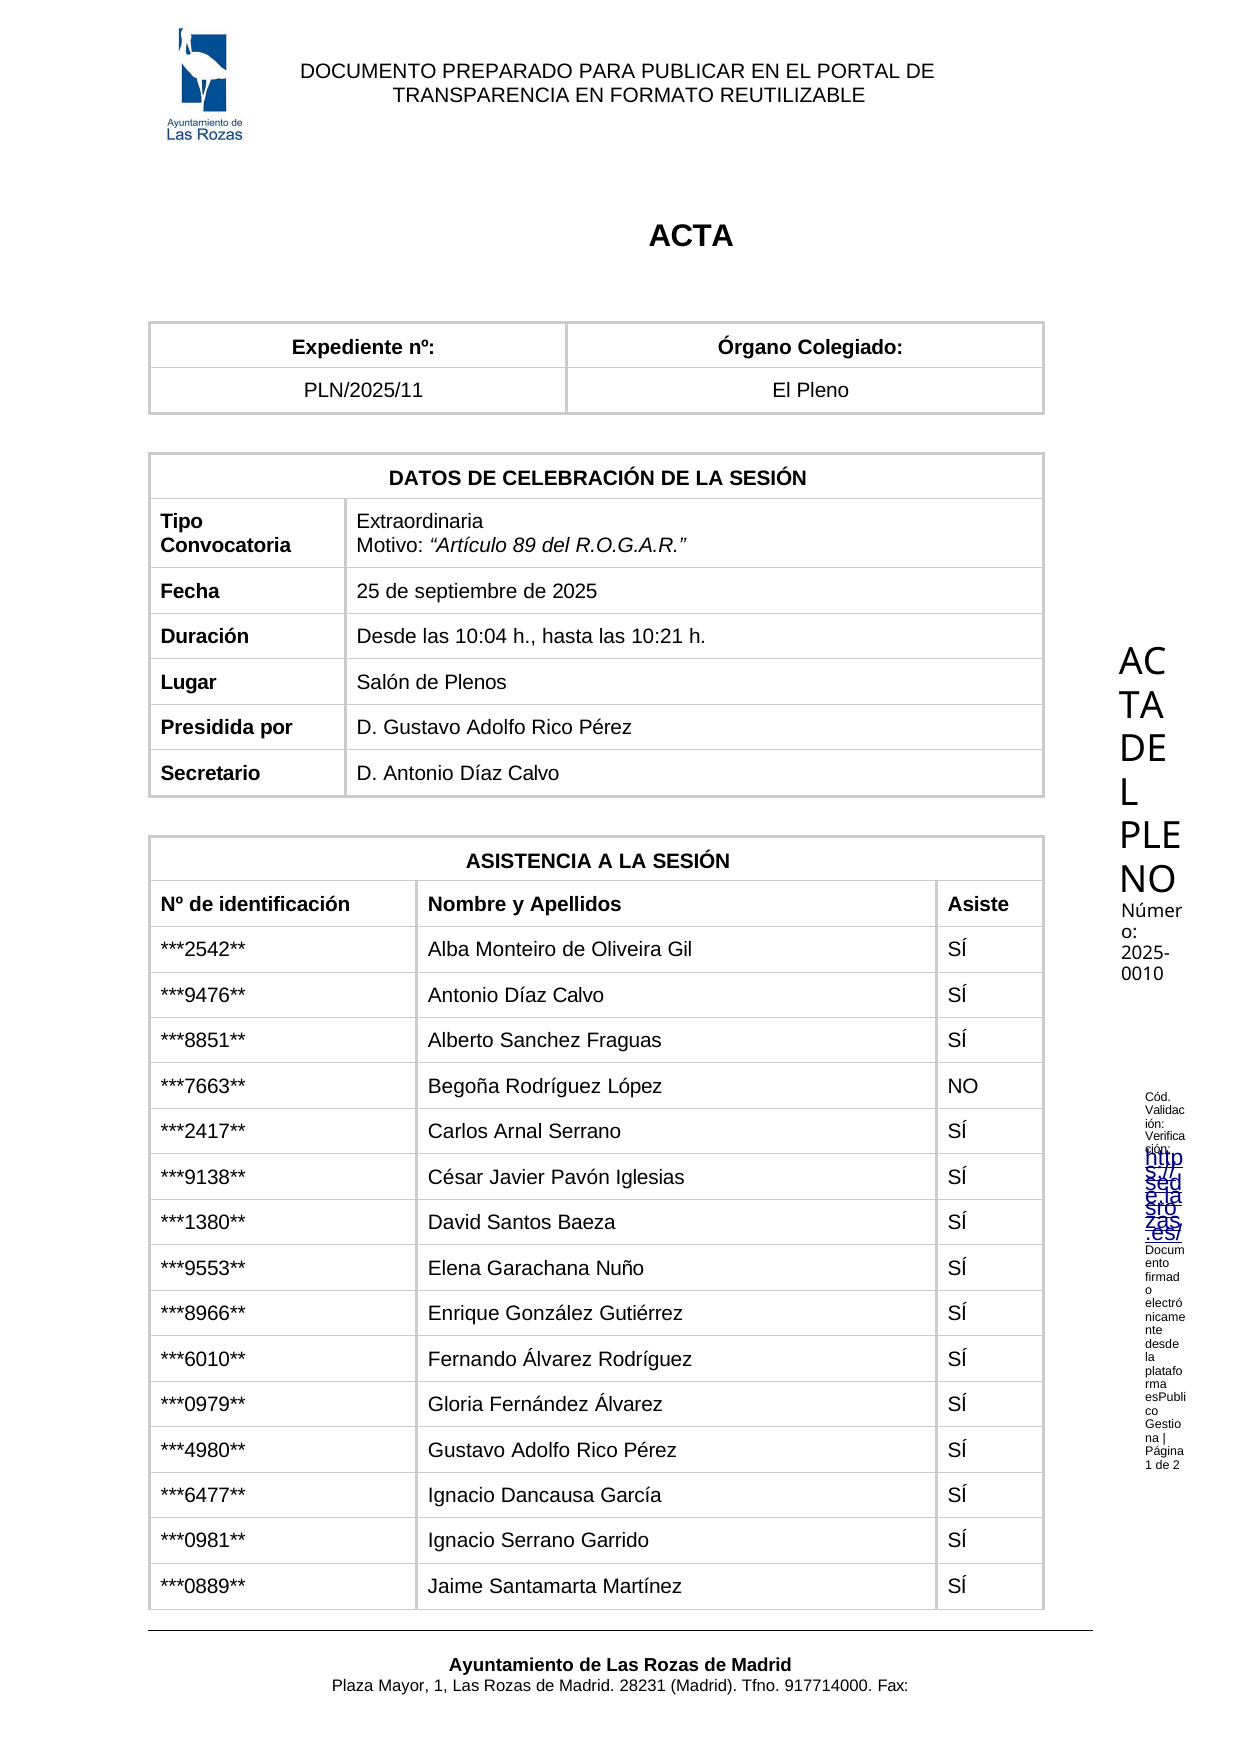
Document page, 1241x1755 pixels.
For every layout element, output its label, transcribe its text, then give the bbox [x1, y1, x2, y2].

table_cell SÍ [938, 1291, 1042, 1335]
table_cell Elena Garachana Nuño [418, 1245, 935, 1290]
table_cell ***9553** [151, 1245, 415, 1290]
table_cell Tipo Convocatoria [151, 499, 344, 567]
table_header Jaime Santamarta Martínez [418, 1564, 935, 1608]
text Verificación: https://sede.lasrozas.es/ [1145, 1131, 1186, 1243]
table_header ASISTENCIA A LA SESIÓN [151, 838, 1042, 880]
table_cell Extraordinaria Motivo: “Artículo 89 del R.O.G.A.R.” [347, 499, 1042, 567]
table_cell SÍ [938, 1018, 1042, 1062]
table_header Expediente nº: [151, 324, 565, 367]
table_cell ***8851** [151, 1018, 415, 1062]
table_cell Begoña Rodríguez López [418, 1063, 935, 1108]
table_cell D. Antonio Díaz Calvo [347, 750, 1042, 795]
table_cell ***4980** [151, 1427, 415, 1471]
table_cell Gustavo Adolfo Rico Pérez [418, 1427, 935, 1471]
table_cell SÍ [938, 1200, 1042, 1244]
table_cell SÍ [938, 1427, 1042, 1471]
text Cód. Validación: [1145, 1091, 1186, 1131]
table_cell Desde las 10:04 h., hasta las 10:21 h. [347, 614, 1042, 658]
table_cell SÍ [938, 1336, 1042, 1381]
table_cell SÍ [938, 1245, 1042, 1290]
table_cell PLN/2025/11 [151, 368, 565, 412]
table_cell SÍ [938, 1473, 1042, 1517]
table_cell ***8966** [151, 1291, 415, 1335]
table_cell ***6010** [151, 1336, 415, 1381]
table_cell Antonio Díaz Calvo [418, 973, 935, 1017]
table_cell Carlos Arnal Serrano [418, 1109, 935, 1153]
text ACTA [344, 217, 1038, 253]
table_cell Duración [151, 614, 344, 658]
text ACTA DEL PLENO [1119, 640, 1185, 901]
table_cell Salón de Plenos [347, 659, 1042, 704]
table_cell ***9138** [151, 1154, 415, 1199]
table_cell Alba Monteiro de Oliveira Gil [418, 927, 935, 971]
table_cell ***0979** [151, 1382, 415, 1426]
table_cell SÍ [938, 1518, 1042, 1562]
table_cell Enrique González Gutiérrez [418, 1291, 935, 1335]
table_cell Nombre y Apellidos [418, 881, 935, 926]
table_cell César Javier Pavón Iglesias [418, 1154, 935, 1199]
table_cell 25 de septiembre de 2025 [347, 568, 1042, 613]
table_header DATOS DE CELEBRACIÓN DE LA SESIÓN [151, 455, 1042, 498]
table_cell ***6477** [151, 1473, 415, 1517]
table_cell SÍ [938, 973, 1042, 1017]
table_cell Nº de identificación [151, 881, 415, 926]
table_cell ***2417** [151, 1109, 415, 1153]
table_cell ***1380** [151, 1200, 415, 1244]
table_header ***0889** [151, 1564, 415, 1608]
table_cell ***0981** [151, 1518, 415, 1562]
table_cell Fernando Álvarez Rodríguez [418, 1336, 935, 1381]
table_cell Secretario [151, 750, 344, 795]
text Número: 2025-0010 Fecha: 23/10/2025 [1121, 901, 1185, 985]
table_cell NO [938, 1063, 1042, 1108]
table_cell ***7663** [151, 1063, 415, 1108]
table_cell D. Gustavo Adolfo Rico Pérez [347, 705, 1042, 749]
table_header SÍ [938, 1564, 1042, 1608]
table_cell ***9476** [151, 973, 415, 1017]
table_cell Asiste [938, 881, 1042, 926]
table_cell ***2542** [151, 927, 415, 971]
table_cell Lugar [151, 659, 344, 704]
table_cell Ignacio Dancausa García [418, 1473, 935, 1517]
table_cell Fecha [151, 568, 344, 613]
table_cell Alberto Sanchez Fraguas [418, 1018, 935, 1062]
table_cell David Santos Baeza [418, 1200, 935, 1244]
table_cell SÍ [938, 1382, 1042, 1426]
table_cell Ignacio Serrano Garrido [418, 1518, 935, 1562]
table_header Órgano Colegiado: [568, 324, 1042, 367]
table_cell El Pleno [568, 368, 1042, 412]
table_cell SÍ [938, 1154, 1042, 1199]
table_cell SÍ [938, 1109, 1042, 1153]
table_cell SÍ [938, 927, 1042, 971]
table_cell Gloria Fernández Álvarez [418, 1382, 935, 1426]
text Documento firmado electrónicamente desde la plataforma esPublico Gestiona | Página 1 de 2 [1145, 1243, 1186, 1472]
table_cell Presidida por [151, 705, 344, 749]
